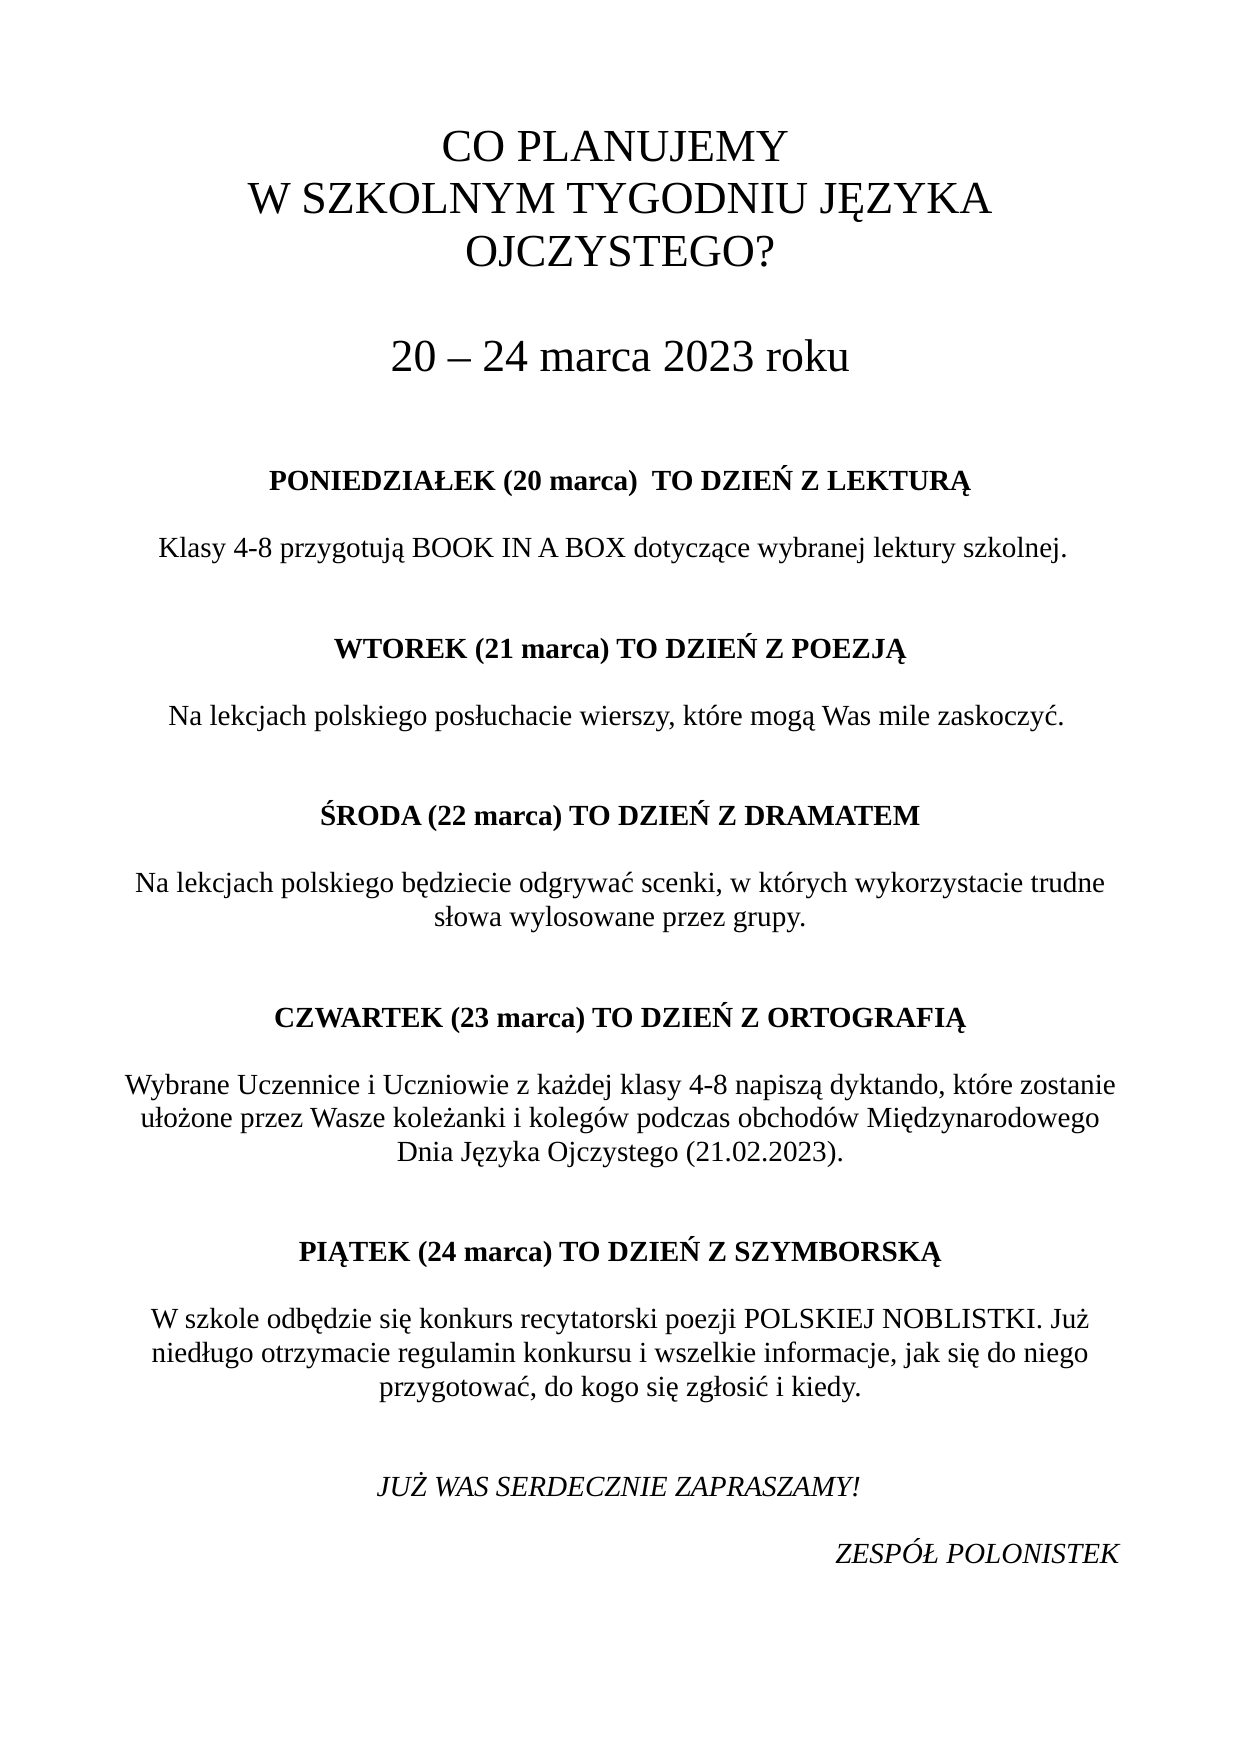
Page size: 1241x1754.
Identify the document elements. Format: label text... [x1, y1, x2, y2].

text 20 – 24 marca 2023 roku [118, 329, 1122, 382]
text PONIEDZIAŁEK (20 marca) TO DZIEŃ Z LEKTURĄ [118, 463, 1122, 497]
text Na lekcjach polskiego posłuchacie wierszy, które mogą Was mile zaskoczyć. [118, 698, 1122, 731]
text JUŻ WAS SERDECZNIE ZAPRASZAMY! [118, 1469, 1122, 1503]
text Wybrane Uczennice i Uczniowie z każdej klasy 4-8 napiszą dyktando, które zostanie ułożone przez Wasze koleżanki i kolegów podczas obchodów Międzynarodowego Dnia Języka Ojczystego (21.02.2023). [118, 1067, 1122, 1167]
text W SZKOLNYM TYGODNIU JĘZYKA OJCZYSTEGO? [118, 171, 1122, 276]
text ŚRODA (22 marca) TO DZIEŃ Z DRAMATEM [118, 798, 1122, 832]
text Klasy 4-8 przygotują BOOK IN A BOX dotyczące wybranej lektury szkolnej. [118, 530, 1122, 564]
text ZESPÓŁ POLONISTEK [118, 1536, 1122, 1570]
text W szkole odbędzie się konkurs recytatorski poezji POLSKIEJ NOBLISTKI. Już niedługo otrzymacie regulamin konkursu i wszelkie informacje, jak się do niego przygotować, do kogo się zgłosić i kiedy. [118, 1302, 1122, 1402]
text WTOREK (21 marca) TO DZIEŃ Z POEZJĄ [118, 631, 1122, 664]
text CZWARTEK (23 marca) TO DZIEŃ Z ORTOGRAFIĄ [118, 1000, 1122, 1033]
text PIĄTEK (24 marca) TO DZIEŃ Z SZYMBORSKĄ [118, 1234, 1122, 1268]
text Na lekcjach polskiego będziecie odgrywać scenki, w których wykorzystacie trudne słowa wylosowane przez grupy. [118, 866, 1122, 933]
text CO PLANUJEMY [118, 118, 1122, 171]
